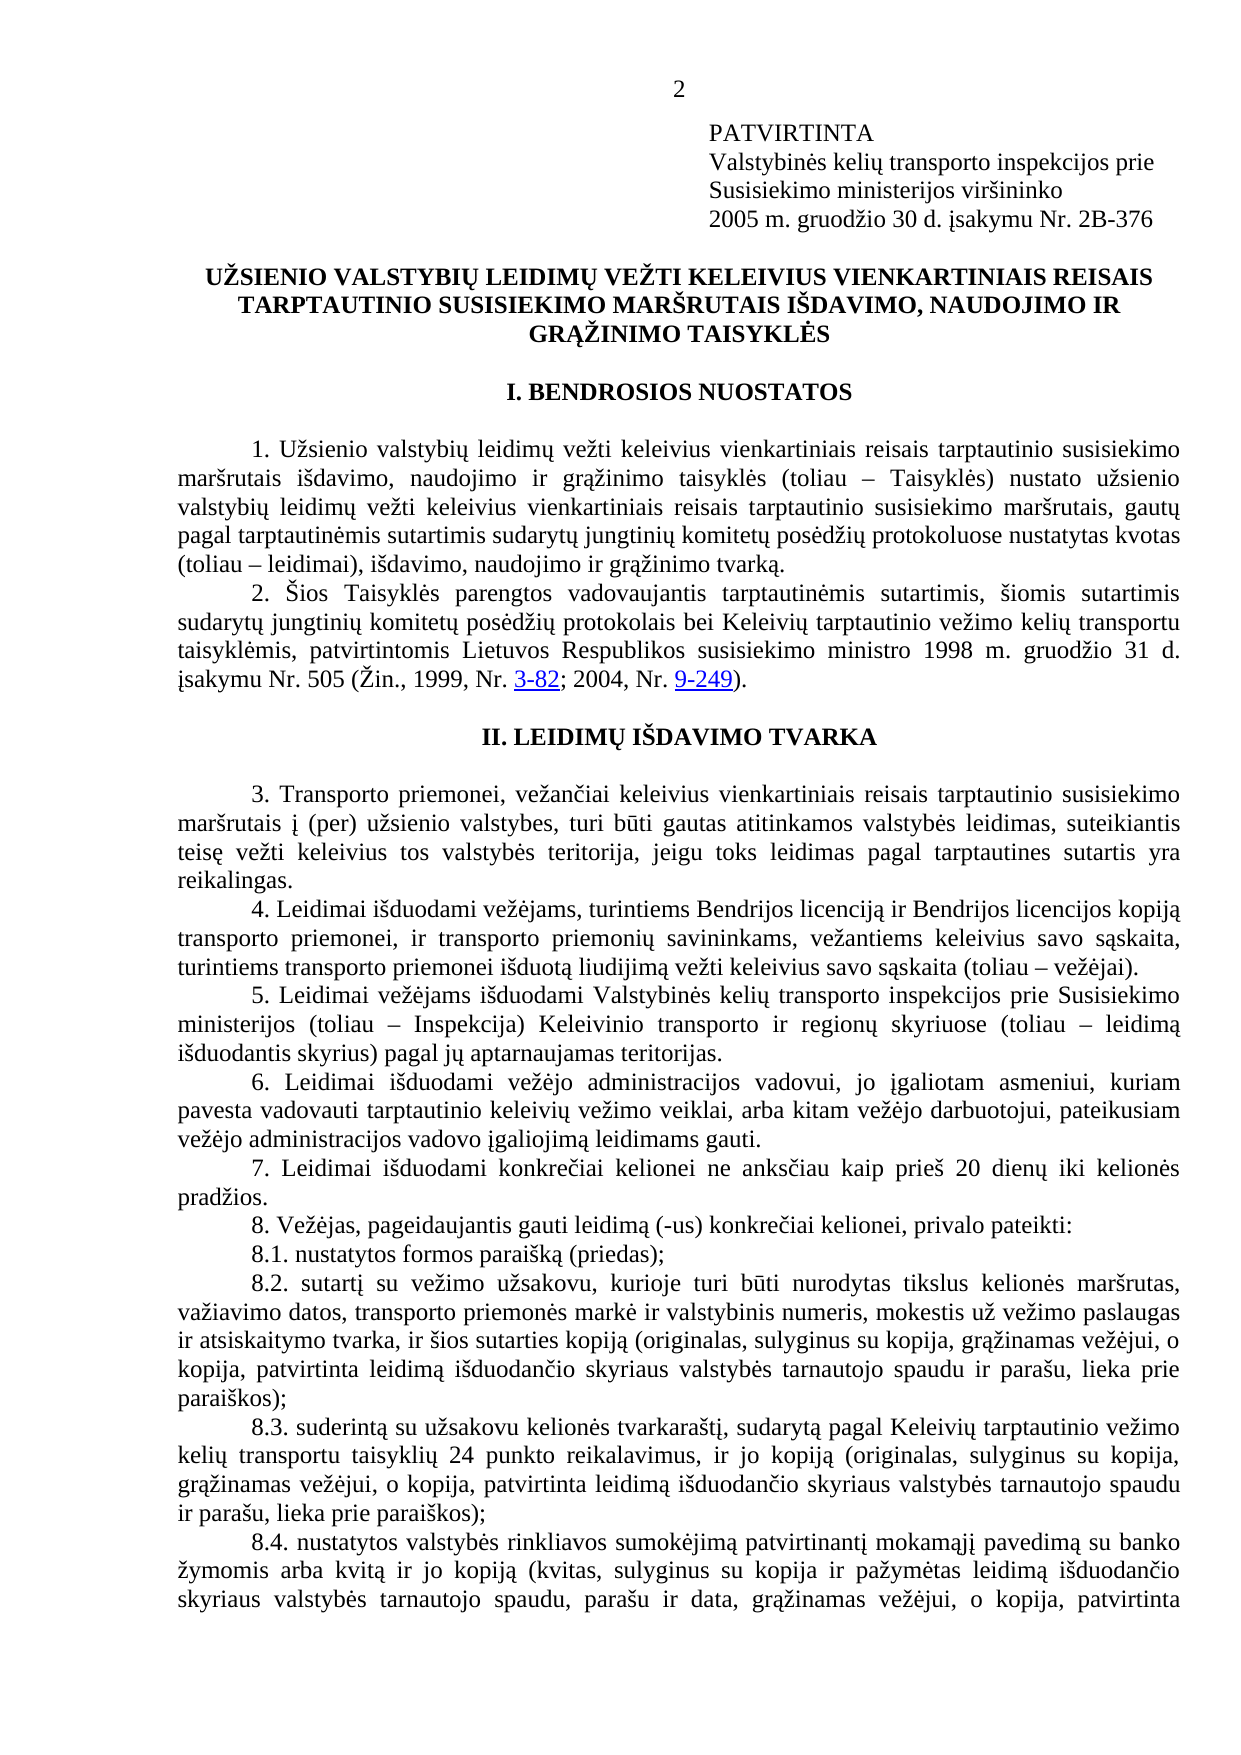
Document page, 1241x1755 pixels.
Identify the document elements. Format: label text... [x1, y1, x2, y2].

text 1. Užsienio valstybių leidimų vežti keleivius vienkartiniais reisais tarptautinio susisiekimo maršrutais išdavimo, naudojimo ir grąžinimo taisyklės (toliau – Taisyklės) nustato užsienio valstybių leidimų vežti keleivius vienkartiniais reisais tarptautinio susisiekimo maršrutais, gautų pagal tarptautinėmis sutartimis sudarytų jungtinių komitetų posėdžių protokoluose nustatytas kvotas (toliau – leidimai), išdavimo, naudojimo ir grąžinimo tvarką. [177, 434, 1181, 578]
text 8.3. suderintą su užsakovu kelionės tvarkaraštį, sudarytą pagal Keleivių tarptautinio vežimo kelių transportu taisyklių 24 punkto reikalavimus, ir jo kopiją (originalas, sulyginus su kopija, grąžinamas vežėjui, o kopija, patvirtinta leidimą išduodančio skyriaus valstybės tarnautojo spaudu ir parašu, lieka prie paraiškos); [177, 1412, 1181, 1527]
text 8. Vežėjas, pageidaujantis gauti leidimą (-us) konkrečiai kelionei, privalo pateikti: [177, 1211, 1181, 1239]
text Susisiekimo ministerijos viršininko [177, 176, 1181, 204]
text 8.4. nustatytos valstybės rinkliavos sumokėjimą patvirtinantį mokamąjį pavedimą su banko žymomis arba kvitą ir jo kopiją (kvitas, sulyginus su kopija ir pažymėtas leidimą išduodančio skyriaus valstybės tarnautojo spaudu, parašu ir data, grąžinamas vežėjui, o kopija, patvirtinta [177, 1527, 1181, 1613]
text Valstybinės kelių transporto inspekcijos prie [177, 147, 1181, 176]
text UŽSIENIO VALSTYBIŲ LEIDIMŲ VEŽTI KELEIVIUS VIENKARTINIAIS REISAIS TARPTAUTINIO SUSISIEKIMO MARŠRUTAIS IŠDAVIMO, NAUDOJIMO IR GRĄŽINIMO TAISYKLĖS [177, 262, 1181, 348]
text I. BENDROSIOS NUOSTATOS [177, 377, 1181, 406]
text 4. Leidimai išduodami vežėjams, turintiems Bendrijos licenciją ir Bendrijos licencijos kopiją transporto priemonei, ir transporto priemonių savininkams, vežantiems keleivius savo sąskaita, turintiems transporto priemonei išduotą liudijimą vežti keleivius savo sąskaita (toliau – vežėjai). [177, 894, 1181, 981]
text II. LEIDIMŲ IŠDAVIMO TVARKA [177, 722, 1181, 751]
text 6. Leidimai išduodami vežėjo administracijos vadovui, jo įgaliotam asmeniui, kuriam pavesta vadovauti tarptautinio keleivių vežimo veiklai, arba kitam vežėjo darbuotojui, pateikusiam vežėjo administracijos vadovo įgaliojimą leidimams gauti. [177, 1067, 1181, 1153]
text 8.2. sutartį su vežimo užsakovu, kurioje turi būti nurodytas tikslus kelionės maršrutas, važiavimo datos, transporto priemonės markė ir valstybinis numeris, mokestis už vežimo paslaugas ir atsiskaitymo tvarka, ir šios sutarties kopiją (originalas, sulyginus su kopija, grąžinamas vežėjui, o kopija, patvirtinta leidimą išduodančio skyriaus valstybės tarnautojo spaudu ir parašu, lieka prie paraiškos); [177, 1268, 1181, 1412]
text PATVIRTINTA [177, 118, 1181, 147]
text 3. Transporto priemonei, vežančiai keleivius vienkartiniais reisais tarptautinio susisiekimo maršrutais į (per) užsienio valstybes, turi būti gautas atitinkamos valstybės leidimas, suteikiantis teisę vežti keleivius tos valstybės teritorija, jeigu toks leidimas pagal tarptautines sutartis yra reikalingas. [177, 779, 1181, 894]
text 2005 m. gruodžio 30 d. įsakymu Nr. 2B-376 [177, 204, 1181, 233]
text 8.1. nustatytos formos paraišką (priedas); [177, 1239, 1181, 1268]
text 7. Leidimai išduodami konkrečiai kelionei ne anksčiau kaip prieš 20 dienų iki kelionės pradžios. [177, 1153, 1181, 1211]
text 2. Šios Taisyklės parengtos vadovaujantis tarptautinėmis sutartimis, šiomis sutartimis sudarytų jungtinių komitetų posėdžių protokolais bei Keleivių tarptautinio vežimo kelių transportu taisyklėmis, patvirtintomis Lietuvos Respublikos susisiekimo ministro 1998 m. gruodžio 31 d. įsakymu Nr. 505 (Žin., 1999, Nr. 3-82; 2004, Nr. 9-249). [177, 578, 1181, 693]
text 5. Leidimai vežėjams išduodami Valstybinės kelių transporto inspekcijos prie Susisiekimo ministerijos (toliau – Inspekcija) Keleivinio transporto ir regionų skyriuose (toliau – leidimą išduodantis skyrius) pagal jų aptarnaujamas teritorijas. [177, 981, 1181, 1067]
